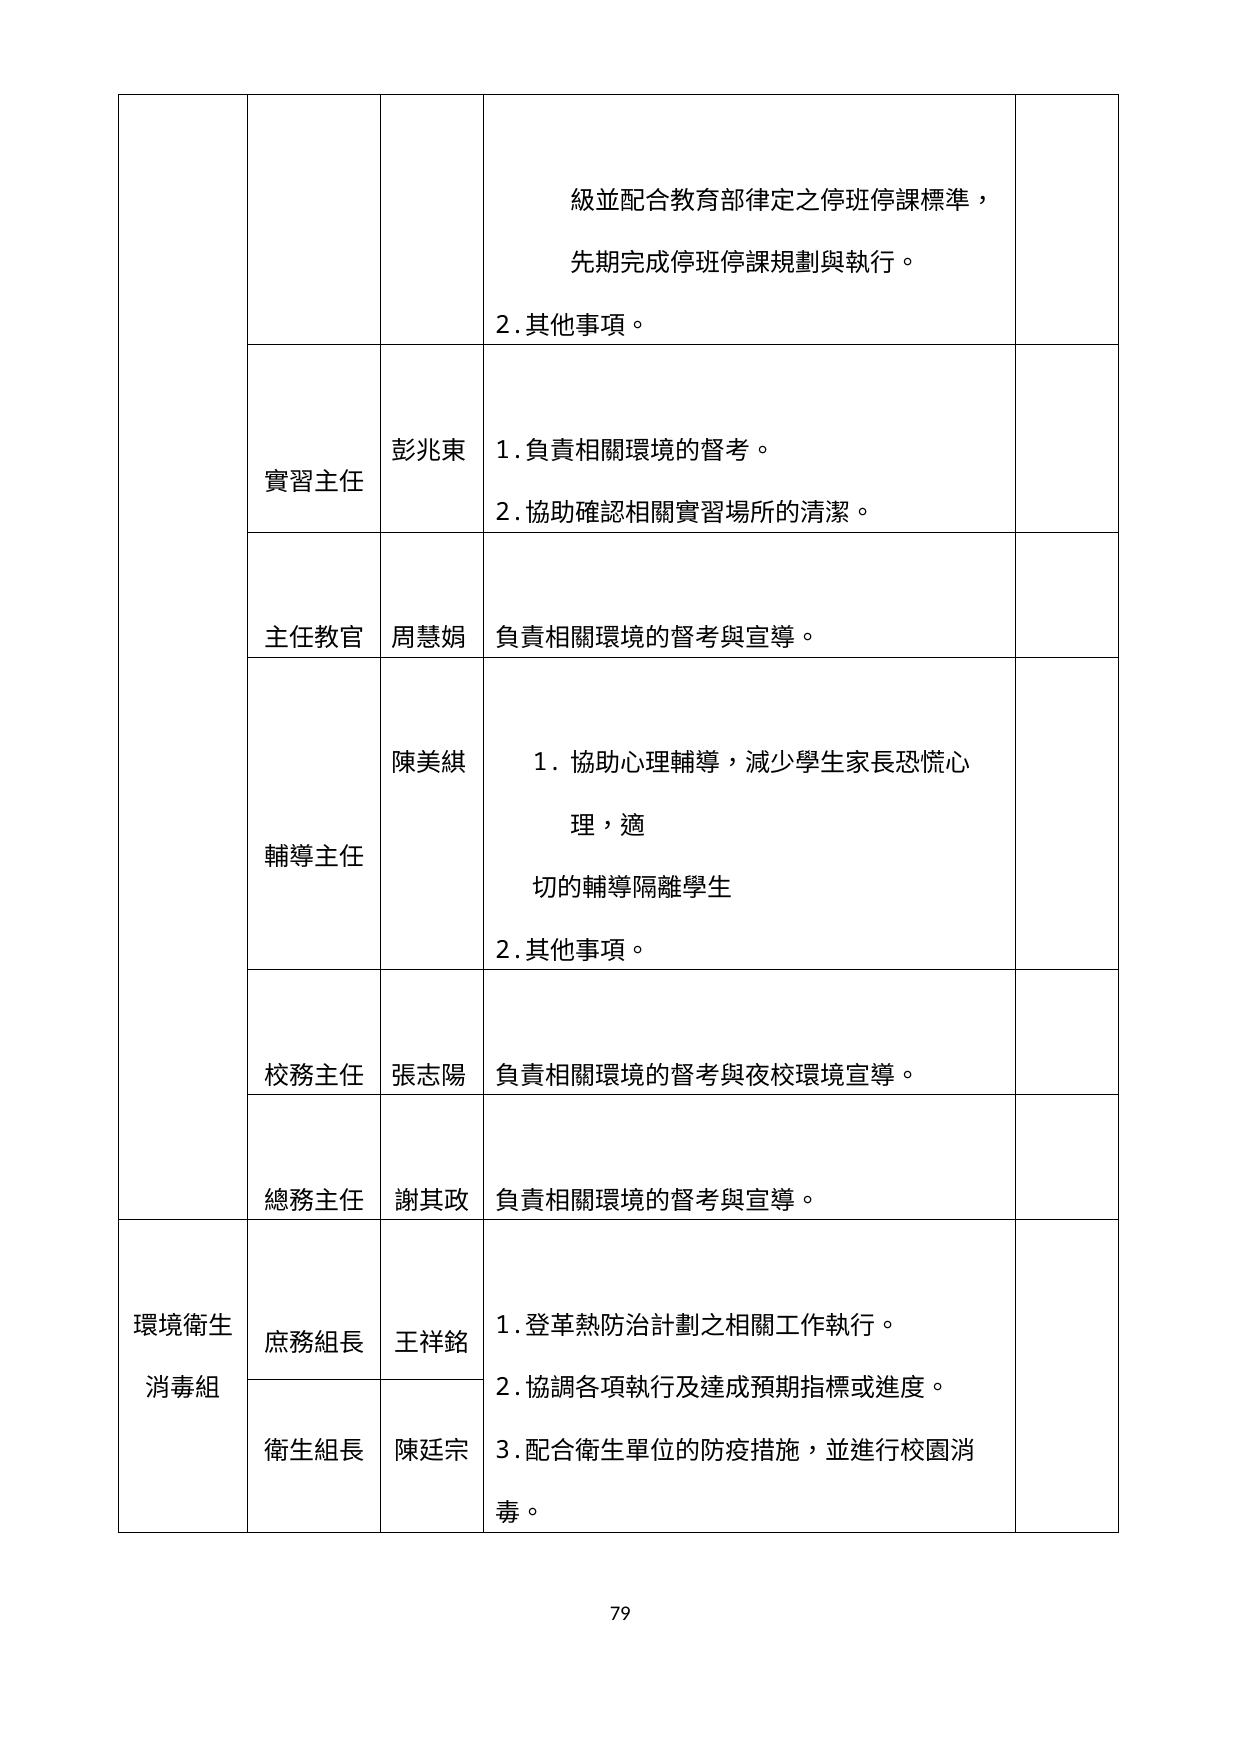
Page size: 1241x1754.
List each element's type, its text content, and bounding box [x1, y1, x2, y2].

table_cell [381, 95, 483, 344]
table_cell 王祥銘 [381, 1220, 483, 1379]
table_cell 1.負責相關環境的督考。 2.協助確認相關實習場所的清潔。 [484, 345, 1015, 532]
table_cell [1016, 1095, 1118, 1219]
table_cell 校務主任 [248, 970, 380, 1094]
table_cell 負責相關環境的督考與宣導。 [484, 533, 1015, 657]
table_cell 周慧娟 [381, 533, 483, 657]
table_cell [1016, 533, 1118, 657]
table_cell [1016, 658, 1118, 969]
table_cell 環境衛生 消毒組 [119, 1220, 247, 1532]
table_cell 陳廷宗 [381, 1380, 483, 1532]
table_cell 級並配合教育部律定之停班停課標準，先期完成停班停課規劃與執行。 2.其他事項。 [484, 95, 1015, 344]
table_cell 負責相關環境的督考與夜校環境宣導。 [484, 970, 1015, 1094]
table_cell 庶務組長 [248, 1220, 380, 1379]
table_cell 負責相關環境的督考與宣導。 [484, 1095, 1015, 1219]
table_cell 衛生組長 [248, 1380, 380, 1532]
table_cell 陳美綨 [381, 658, 483, 969]
table_cell [248, 95, 380, 344]
table_cell 總務主任 [248, 1095, 380, 1219]
table_cell [1016, 95, 1118, 344]
table_cell 彭兆東 [381, 345, 483, 532]
table_cell [1016, 970, 1118, 1094]
table_cell 謝其政 [381, 1095, 483, 1219]
table_cell 協助心理輔導，減少學生家長恐慌心理，適 切的輔導隔離學生 2.其他事項。 [484, 658, 1015, 969]
table_cell 張志陽 [381, 970, 483, 1094]
table_cell 1.登革熱防治計劃之相關工作執行。 2.協調各項執行及達成預期指標或進度。 3.配合衛生單位的防疫措施，並進行校園消毒。 [484, 1220, 1015, 1532]
table_cell [1016, 345, 1118, 532]
table_cell 輔導主任 [248, 658, 380, 969]
table_cell [119, 95, 247, 1219]
table_cell [1016, 1220, 1118, 1532]
table_cell 實習主任 [248, 345, 380, 532]
table_cell 主任教官 [248, 533, 380, 657]
